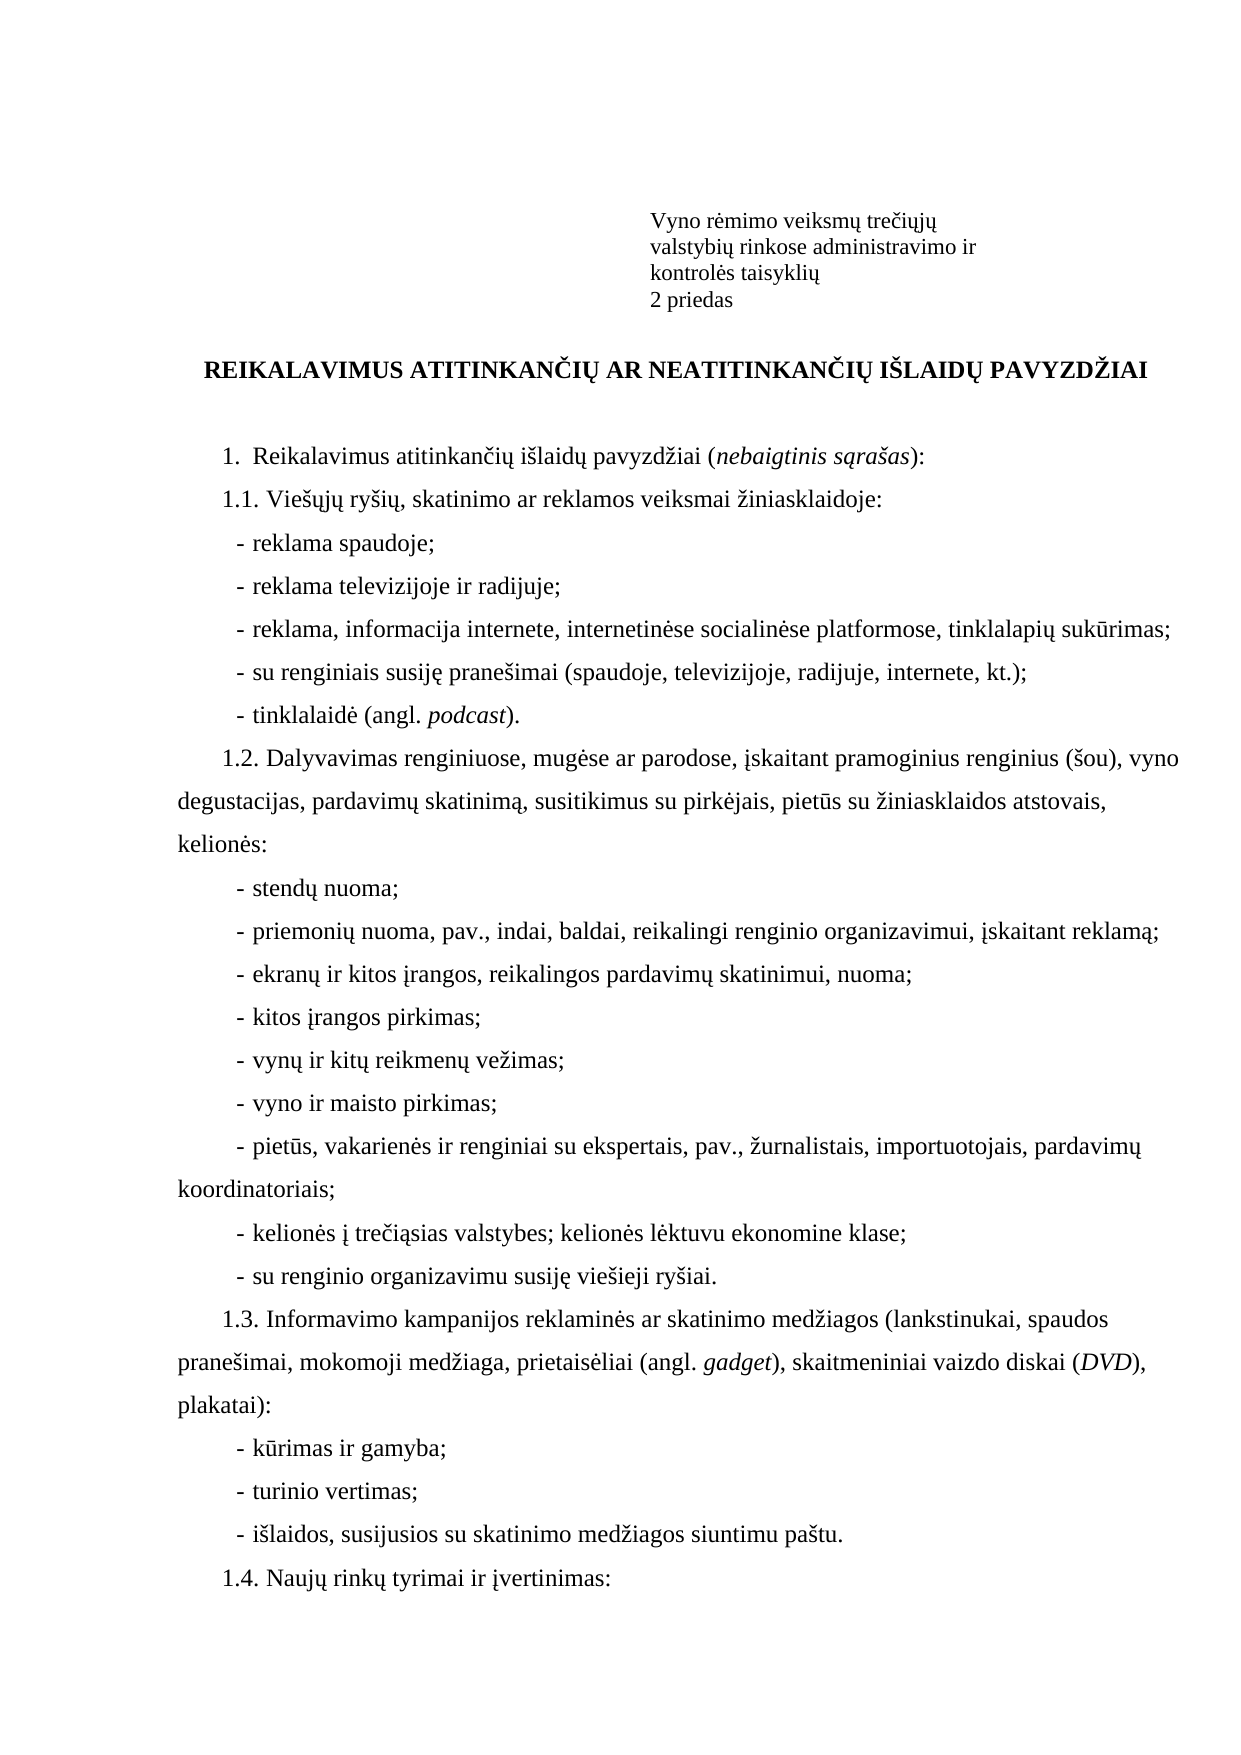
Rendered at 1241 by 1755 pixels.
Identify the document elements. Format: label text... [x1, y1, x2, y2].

text - stendų nuoma; [177, 873, 1181, 901]
text 1.3. Informavimo kampanijos reklaminės ar skatinimo medžiagos (lankstinukai, spaudos pranešimai, mokomoji medžiaga, prietaisėliai (angl. gadget), skaitmeniniai vaizdo diskai (DVD), plakatai): [177, 1304, 1181, 1419]
text - vyno ir maisto pirkimas; [177, 1088, 1181, 1117]
text - vynų ir kitų reikmenų vežimas; [177, 1045, 1181, 1074]
text - turinio vertimas; [177, 1476, 1181, 1505]
text 1.1. Viešųjų ryšių, skatinimo ar reklamos veiksmai žiniasklaidoje: [177, 484, 1181, 513]
text 1.2. Dalyvavimas renginiuose, mugėse ar parodose, įskaitant pramoginius renginius (šou), vyno degustacijas, pardavimų skatinimą, susitikimus su pirkėjais, pietūs su žiniasklaidos atstovais, kelionės: [177, 743, 1181, 858]
text - išlaidos, susijusios su skatinimo medžiagos siuntimu paštu. [177, 1519, 1181, 1548]
text kontrolės taisyklių [177, 259, 1181, 286]
text - pietūs, vakarienės ir renginiai su ekspertais, pav., žurnalistais, importuotojais, pardavimų koordinatoriais; [177, 1131, 1181, 1203]
text - su renginiais susiję pranešimai (spaudoje, televizijoje, radijuje, internete, kt.); [177, 657, 1181, 686]
text - reklama televizijoje ir radijuje; [177, 571, 1181, 599]
text - kitos įrangos pirkimas; [177, 1002, 1181, 1031]
text - kelionės į trečiąsias valstybes; kelionės lėktuvu ekonomine klase; [177, 1218, 1181, 1246]
text 2 priedas [177, 286, 1181, 312]
text - kūrimas ir gamyba; [177, 1433, 1181, 1462]
text - su renginio organizavimu susiję viešieji ryšiai. [177, 1261, 1181, 1289]
text REIKALAVIMUS ATITINKANČIŲ AR NEATITINKANČIŲ IŠLAIDŲ PAVYZDŽIAI [177, 355, 1181, 384]
text - ekranų ir kitos įrangos, reikalingos pardavimų skatinimui, nuoma; [177, 959, 1181, 988]
text Vyno rėmimo veiksmų trečiųjų [177, 207, 1181, 233]
text - reklama spaudoje; [177, 528, 1181, 556]
text - reklama, informacija internete, internetinėse socialinėse platformose, tinklalapių sukūrimas; [177, 614, 1181, 643]
text - tinklalaidė (angl. podcast). [177, 700, 1181, 729]
text - priemonių nuoma, pav., indai, baldai, reikalingi renginio organizavimui, įskaitant reklamą; [177, 916, 1181, 944]
text 1.4. Naujų rinkų tyrimai ir įvertinimas: [177, 1563, 1181, 1591]
text valstybių rinkose administravimo ir [177, 233, 1181, 259]
text 1. Reikalavimus atitinkančių išlaidų pavyzdžiai (nebaigtinis sąrašas): [177, 441, 1181, 470]
